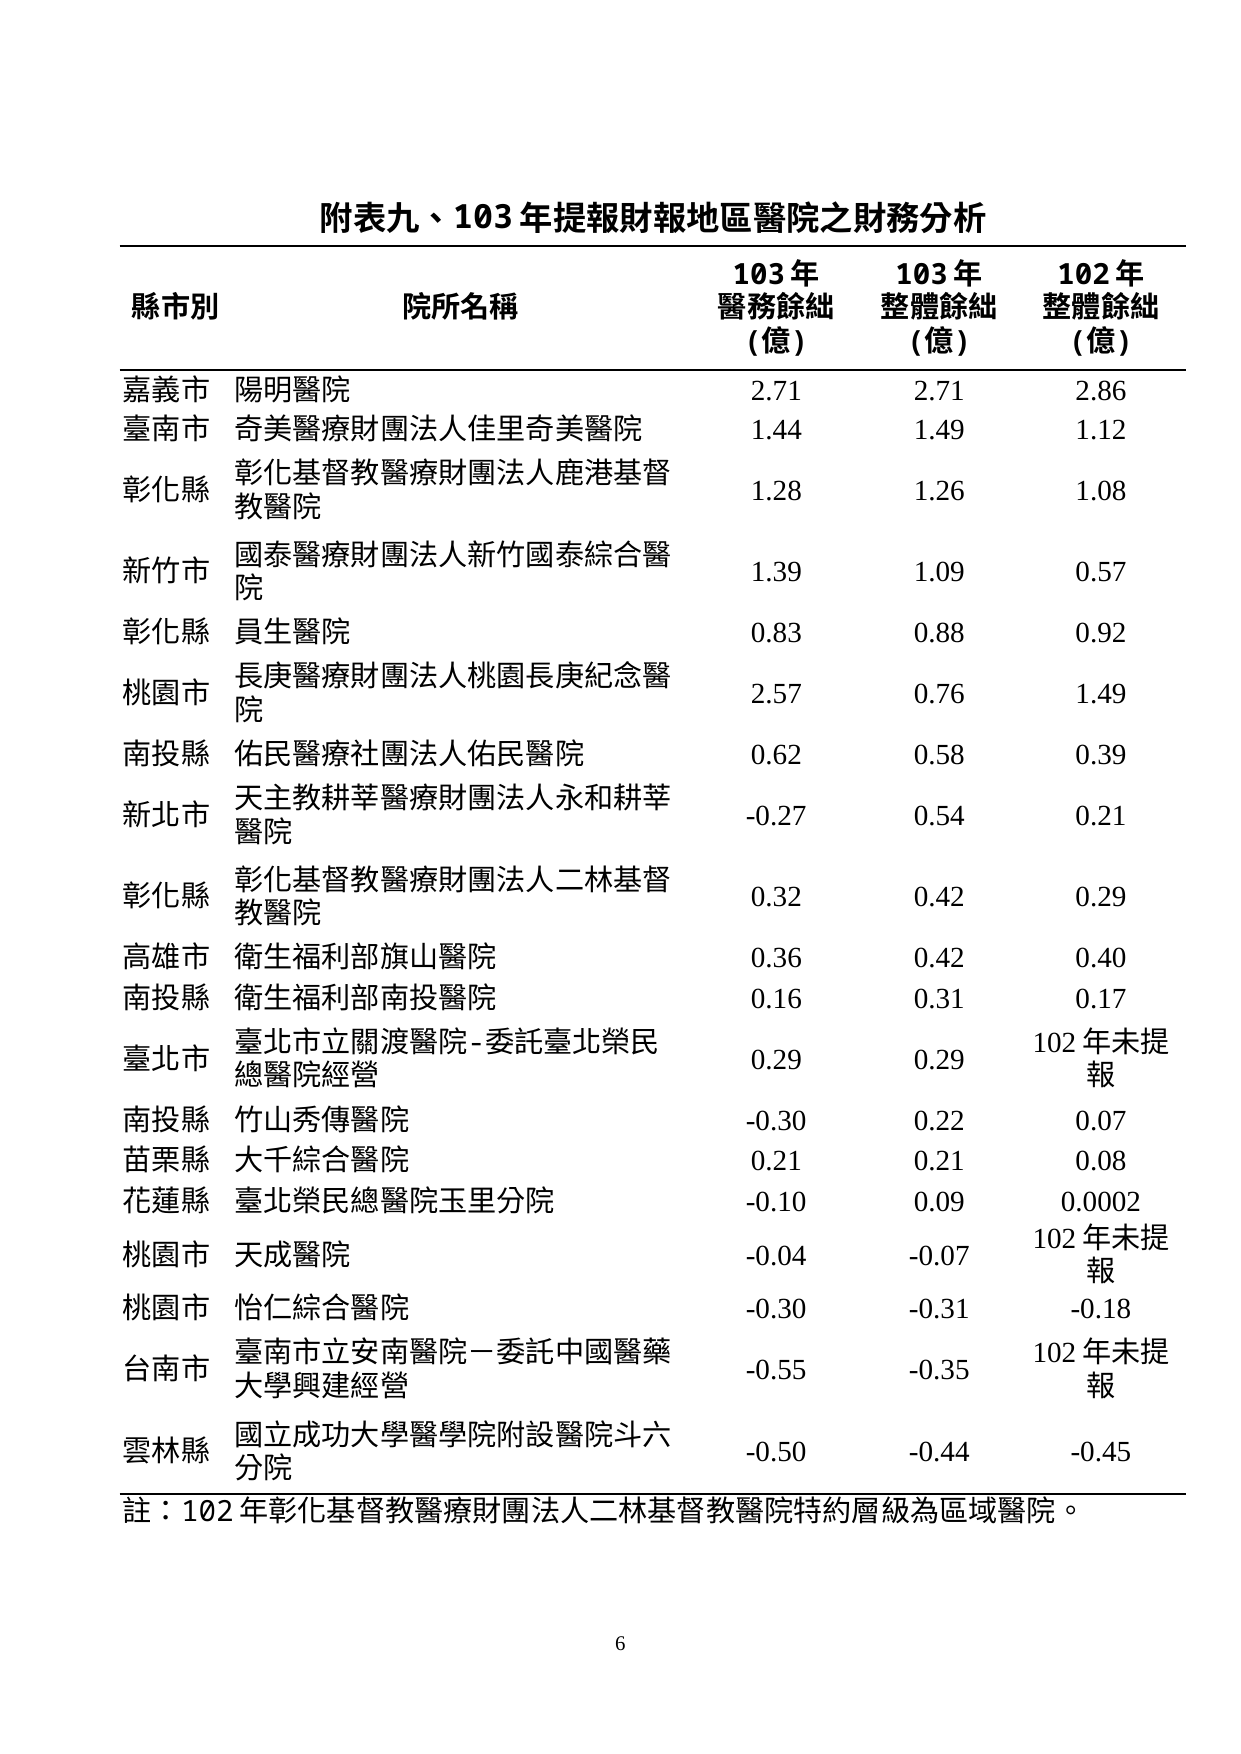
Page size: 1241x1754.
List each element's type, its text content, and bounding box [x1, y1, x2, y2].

table_cell -0.18 [1015, 1288, 1186, 1329]
table_cell 臺南市 [120, 409, 231, 450]
table_cell 0.21 [1015, 775, 1186, 856]
table_cell 0.62 [689, 734, 863, 775]
table_cell 嘉義市 [120, 371, 231, 409]
table_cell 苗栗縣 [120, 1140, 231, 1181]
table_cell 南投縣 [120, 1100, 231, 1140]
table_cell 2.57 [689, 653, 863, 734]
table_cell 0.42 [863, 856, 1015, 937]
table_cell 竹山秀傳醫院 [231, 1100, 689, 1140]
table_cell 怡仁綜合醫院 [231, 1288, 689, 1329]
table_cell 國立成功大學醫學院附設醫院斗六分院 [231, 1410, 689, 1493]
table_cell 桃園市 [120, 1222, 231, 1288]
table_cell 0.29 [863, 1019, 1015, 1100]
table_cell 1.09 [863, 531, 1015, 612]
table_cell 0.21 [689, 1140, 863, 1181]
table_cell 0.22 [863, 1100, 1015, 1140]
table_cell 2.71 [689, 371, 863, 409]
table_cell 0.76 [863, 653, 1015, 734]
table_cell 0.29 [1015, 856, 1186, 937]
table_cell 桃園市 [120, 653, 231, 734]
table_cell 臺北市 [120, 1019, 231, 1100]
table_cell 彰化縣 [120, 612, 231, 653]
table_cell 1.28 [689, 450, 863, 531]
table_cell 102年未提報 [1015, 1329, 1186, 1410]
table_cell 陽明醫院 [231, 371, 689, 409]
table_cell 1.49 [1015, 653, 1186, 734]
table_cell 103年 醫務餘絀 (億) [689, 247, 863, 368]
table_cell 102年未提報 [1015, 1019, 1186, 1100]
table_cell 新北市 [120, 775, 231, 856]
table_cell 0.39 [1015, 734, 1186, 775]
table_cell 102年 整體餘絀(億) [1015, 247, 1186, 368]
table_cell 花蓮縣 [120, 1181, 231, 1222]
table_cell -0.30 [689, 1100, 863, 1140]
table_cell 0.21 [863, 1140, 1015, 1181]
table_cell 長庚醫療財團法人桃園長庚紀念醫院 [231, 653, 689, 734]
table_cell 0.57 [1015, 531, 1186, 612]
table_cell 彰化縣 [120, 450, 231, 531]
table_cell 0.92 [1015, 612, 1186, 653]
table_cell 1.49 [863, 409, 1015, 450]
table_cell 0.07 [1015, 1100, 1186, 1140]
table_cell 0.54 [863, 775, 1015, 856]
table_cell 彰化基督教醫療財團法人二林基督教醫院 [231, 856, 689, 937]
table_cell 彰化縣 [120, 856, 231, 937]
table_cell -0.55 [689, 1329, 863, 1410]
table_cell 0.40 [1015, 937, 1186, 978]
table_cell -0.04 [689, 1222, 863, 1288]
table_cell -0.35 [863, 1329, 1015, 1410]
table_cell 天主教耕莘醫療財團法人永和耕莘醫院 [231, 775, 689, 856]
table_cell -0.44 [863, 1410, 1015, 1493]
table_cell 員生醫院 [231, 612, 689, 653]
table_cell 臺南市立安南醫院－委託中國醫藥大學興建經營 [231, 1329, 689, 1410]
table_cell 臺北市立關渡醫院-委託臺北榮民總醫院經營 [231, 1019, 689, 1100]
table_cell 0.42 [863, 937, 1015, 978]
table_cell 0.83 [689, 612, 863, 653]
table_cell 註：102年彰化基督教醫療財團法人二林基督教醫院特約層級為區域醫院。 [120, 1495, 1186, 1574]
table_cell -0.10 [689, 1181, 863, 1222]
table_cell 0.09 [863, 1181, 1015, 1222]
table_cell 0.31 [863, 978, 1015, 1018]
table_cell 雲林縣 [120, 1410, 231, 1493]
table_cell 1.39 [689, 531, 863, 612]
table_cell 0.88 [863, 612, 1015, 653]
table_cell 2.86 [1015, 371, 1186, 409]
table_cell 1.08 [1015, 450, 1186, 531]
table_cell -0.30 [689, 1288, 863, 1329]
table_cell 衛生福利部旗山醫院 [231, 937, 689, 978]
table_cell 院所名稱 [231, 247, 689, 368]
table_cell 0.08 [1015, 1140, 1186, 1181]
table_cell -0.07 [863, 1222, 1015, 1288]
table_cell 0.0002 [1015, 1181, 1186, 1222]
table_cell 0.29 [689, 1019, 863, 1100]
table_cell 103年 整體餘絀(億) [863, 247, 1015, 368]
table_cell 新竹市 [120, 531, 231, 612]
table_cell 臺北榮民總醫院玉里分院 [231, 1181, 689, 1222]
table_cell 0.58 [863, 734, 1015, 775]
table_cell 桃園市 [120, 1288, 231, 1329]
table_cell 佑民醫療社團法人佑民醫院 [231, 734, 689, 775]
table_cell 南投縣 [120, 734, 231, 775]
table_cell 台南市 [120, 1329, 231, 1410]
table_cell 國泰醫療財團法人新竹國泰綜合醫院 [231, 531, 689, 612]
table_cell -0.50 [689, 1410, 863, 1493]
table_cell 天成醫院 [231, 1222, 689, 1288]
table_cell -0.27 [689, 775, 863, 856]
table_cell 大千綜合醫院 [231, 1140, 689, 1181]
table_cell 縣市別 [120, 247, 231, 368]
table_cell -0.31 [863, 1288, 1015, 1329]
table_cell 1.26 [863, 450, 1015, 531]
table_cell 102年未提報 [1015, 1222, 1186, 1288]
table_cell 0.36 [689, 937, 863, 978]
table_cell 彰化基督教醫療財團法人鹿港基督教醫院 [231, 450, 689, 531]
table_header 附表九、103年提報財報地區醫院之財務分析 [120, 165, 1186, 245]
table_cell 高雄市 [120, 937, 231, 978]
table_cell 0.16 [689, 978, 863, 1018]
table_cell 1.12 [1015, 409, 1186, 450]
table_cell 1.44 [689, 409, 863, 450]
table_cell 衛生福利部南投醫院 [231, 978, 689, 1018]
table_cell 奇美醫療財團法人佳里奇美醫院 [231, 409, 689, 450]
table_cell -0.45 [1015, 1410, 1186, 1493]
table_cell 0.32 [689, 856, 863, 937]
table_cell 2.71 [863, 371, 1015, 409]
table_cell 南投縣 [120, 978, 231, 1018]
table_cell 0.17 [1015, 978, 1186, 1018]
